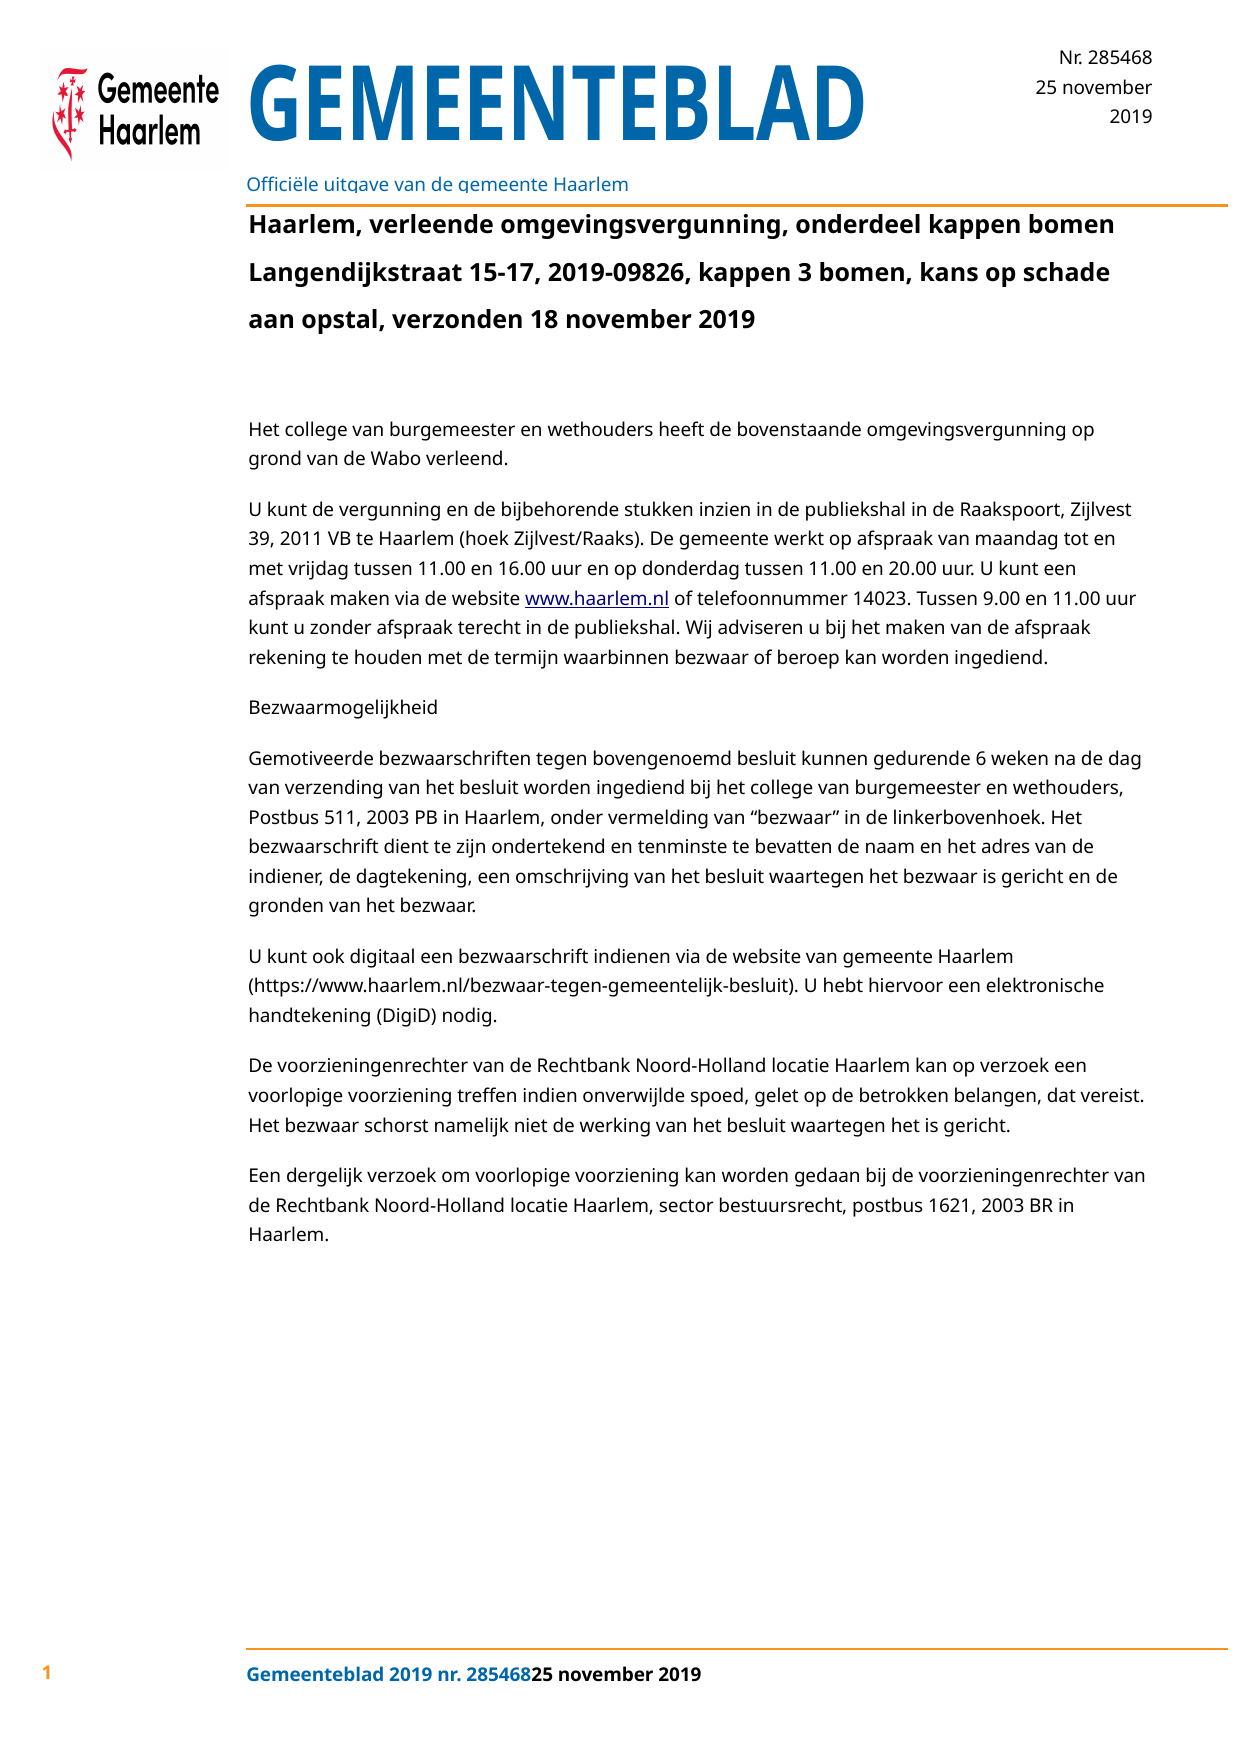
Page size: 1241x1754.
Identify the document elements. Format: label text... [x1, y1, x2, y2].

text Een dergelijk verzoek om voorlopige voorziening kan worden gedaan bij de voorzieningenrechter van de Rechtbank Noord-Holland locatie Haarlem, sector bestuursrecht, postbus 1621, 2003 BR in Haarlem. [248, 1162, 1152, 1247]
text Het college van burgemeester en wethouders heeft de bovenstaande omgevingsvergunning op grond van de Wabo verleend. [248, 416, 1152, 471]
text U kunt de vergunning en de bijbehorende stukken inzien in de publiekshal in de Raakspoort, Zijlvest 39, 2011 VB te Haarlem (hoek Zijlvest/Raaks). De gemeente werkt op afspraak van maandag tot en met vrijdag tussen 11.00 en 16.00 uur en op donderdag tussen 11.00 en 20.00 uur. U kunt een afspraak maken via de website www.haarlem.nl of telefoonnummer 14023. Tussen 9.00 en 11.00 uur kunt u zonder afspraak terecht in de publiekshal. Wij adviseren u bij het maken van de afspraak rekening te houden met de termijn waarbinnen bezwaar of beroep kan worden ingediend. [248, 496, 1152, 669]
text Gemotiveerde bezwaarschriften tegen bovengenoemd besluit kunnen gedurende 6 weken na de dag van verzending van het besluit worden ingediend bij het college van burgemeester en wethouders, Postbus 511, 2003 PB in Haarlem, onder vermelding van “bezwaar” in de linkerbovenhoek. Het bezwaarschrift dient te zijn ondertekend en tenminste te bevatten de naam en het adres van de indiener, de dagtekening, een omschrijving van het besluit waartegen het bezwaar is gericht en de gronden van het bezwaar. [248, 745, 1152, 918]
text De voorzieningenrechter van de Rechtbank Noord-Holland locatie Haarlem kan op verzoek een voorlopige voorziening treffen indien onverwijlde spoed, gelet op de betrokken belangen, dat vereist. Het bezwaar schorst namelijk niet de werking van het besluit waartegen het is gericht. [248, 1053, 1152, 1137]
text U kunt ook digitaal een bezwaarschrift indienen via de website van gemeente Haarlem (https://www.haarlem.nl/bezwaar-tegen-gemeentelijk-besluit). U hebt hiervoor een elektronische handtekening (DigiD) nodig. [248, 943, 1152, 1028]
text Haarlem, verleende omgevingsvergunning, onderdeel kappen bomen Langendijkstraat 15-17, 2019-09826, kappen 3 bomen, kans op schade aan opstal, verzonden 18 november 2019 [248, 207, 1152, 336]
picture [41, 47, 231, 172]
text Bezwaarmogelijkheid [248, 694, 1152, 720]
